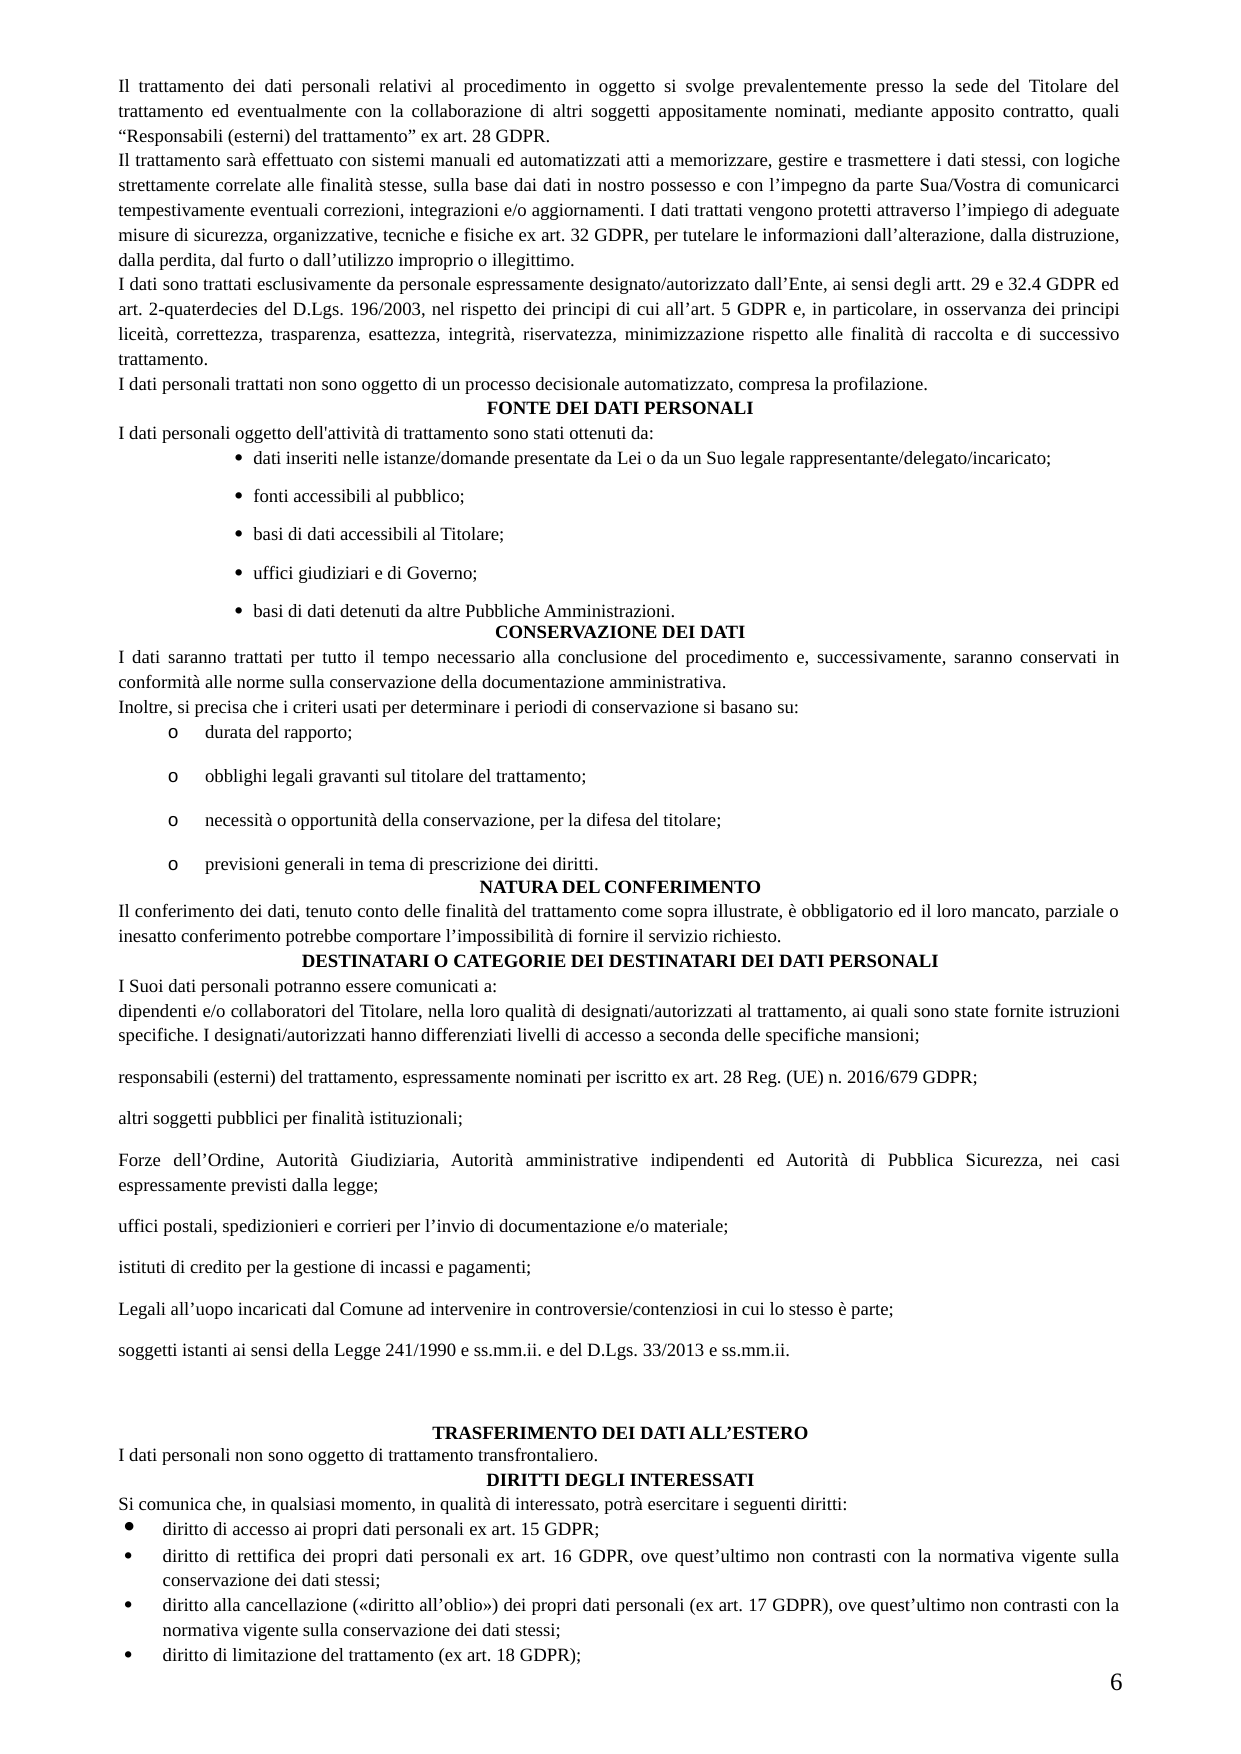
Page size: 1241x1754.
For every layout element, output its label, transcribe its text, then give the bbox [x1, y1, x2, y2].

text Si comunica che, in qualsiasi momento, in qualità di interessato, potrà esercitare i seguenti diritti: [118, 1493, 1122, 1515]
list durata del rapporto; [167, 721, 1122, 744]
list diritto di limitazione del trattamento (ex art. 18 GDPR); [125, 1644, 1122, 1665]
text DESTINATARI O CATEGORIE DEI DESTINATARI DEI DATI PERSONALI [118, 950, 1122, 971]
list fonti accessibili al pubblico; [235, 485, 1122, 507]
list dipendenti e/o collaboratori del Titolare, nella loro qualità di designati/autorizzati al trattamento, ai quali sono state fornite istruzioni specifiche. I designati/autorizzati hanno differenziati livelli di accesso a seconda delle specifiche mansioni; [118, 999, 1122, 1046]
text Il conferimento dei dati, tenuto conto delle finalità del trattamento come sopra illustrate, è obbligatorio ed il loro mancato, parziale o inesatto conferimento potrebbe comportare l’impossibilità di fornire il servizio richiesto. [118, 900, 1122, 947]
list obblighi legali gravanti sul titolare del trattamento; [167, 764, 1122, 788]
list responsabili (esterni) del trattamento, espressamente nominati per iscritto ex art. 28 Reg. (UE) n. 2016/679 GDPR; [118, 1066, 1122, 1087]
text I dati personali non sono oggetto di trattamento transfrontaliero. [118, 1444, 1122, 1465]
list uffici giudiziari e di Governo; [235, 562, 1122, 583]
list dati inseriti nelle istanze/domande presentate da Lei o da un Suo legale rappresentante/delegato/incaricato; [235, 447, 1122, 468]
text I dati personali trattati non sono oggetto di un processo decisionale automatizzato, compresa la profilazione. [118, 372, 1122, 394]
text DIRITTI DEGLI INTERESSATI [118, 1468, 1122, 1490]
list altri soggetti pubblici per finalità istituzionali; [118, 1107, 1122, 1129]
text Il trattamento dei dati personali relativi al procedimento in oggetto si svolge prevalentemente presso la sede del Titolare del trattamento ed eventualmente con la collaborazione di altri soggetti appositamente nominati, mediante apposito contratto, quali “Responsabili (esterni) del trattamento” ex art. 28 GDPR. [118, 75, 1122, 146]
text CONSERVAZIONE DEI DATI [118, 621, 1122, 643]
list diritto di accesso ai propri dati personali ex art. 15 GDPR; [125, 1518, 1122, 1541]
list uffici postali, spedizionieri e corrieri per l’invio di documentazione e/o materiale; [118, 1215, 1122, 1236]
list Forze dell’Ordine, Autorità Giudiziaria, Autorità amministrative indipendenti ed Autorità di Pubblica Sicurezza, nei casi espressamente previsti dalla legge; [118, 1149, 1122, 1195]
text NATURA DEL CONFERIMENTO [118, 876, 1122, 897]
list necessità o opportunità della conservazione, per la difesa del titolare; [167, 808, 1122, 832]
text TRASFERIMENTO DEI DATI ALL’ESTERO [118, 1422, 1122, 1444]
text Inoltre, si precisa che i criteri usati per determinare i periodi di conservazione si basano su: [118, 696, 1122, 717]
list diritto alla cancellazione («diritto all’oblio») dei propri dati personali (ex art. 17 GDPR), ove quest’ultimo non contrasti con la normativa vigente sulla conservazione dei dati stessi; [125, 1594, 1122, 1640]
list istituti di credito per la gestione di incassi e pagamenti; [118, 1256, 1122, 1278]
list previsioni generali in tema di prescrizione dei diritti. [167, 852, 1122, 876]
list soggetti istanti ai sensi della Legge 241/1990 e ss.mm.ii. e del D.Lgs. 33/2013 e ss.mm.ii. [118, 1339, 1122, 1361]
list diritto di rettifica dei propri dati personali ex art. 16 GDPR, ove quest’ultimo non contrasti con la normativa vigente sulla conservazione dei dati stessi; [125, 1544, 1122, 1591]
list basi di dati detenuti da altre Pubbliche Amministrazioni. [235, 600, 1122, 621]
text I dati personali oggetto dell'attività di trattamento sono stati ottenuti da: [118, 422, 1122, 444]
list Legali all’uopo incaricati dal Comune ad intervenire in controversie/contenziosi in cui lo stesso è parte; [118, 1298, 1122, 1319]
text I dati sono trattati esclusivamente da personale espressamente designato/autorizzato dall’Ente, ai sensi degli artt. 29 e 32.4 GDPR ed art. 2-quaterdecies del D.Lgs. 196/2003, nel rispetto dei principi di cui all’art. 5 GDPR e, in particolare, in osservanza dei principi liceità, correttezza, trasparenza, esattezza, integrità, riservatezza, minimizzazione rispetto alle finalità di raccolta e di successivo trattamento. [118, 273, 1122, 369]
text FONTE DEI DATI PERSONALI [118, 397, 1122, 419]
list basi di dati accessibili al Titolare; [235, 523, 1122, 545]
text I dati saranno trattati per tutto il tempo necessario alla conclusione del procedimento e, successivamente, saranno conservati in conformità alle norme sulla conservazione della documentazione amministrativa. [118, 646, 1122, 692]
text Il trattamento sarà effettuato con sistemi manuali ed automatizzati atti a memorizzare, gestire e trasmettere i dati stessi, con logiche strettamente correlate alle finalità stesse, sulla base dai dati in nostro possesso e con l’impegno da parte Sua/Vostra di comunicarci tempestivamente eventuali correzioni, integrazioni e/o aggiornamenti. I dati trattati vengono protetti attraverso l’impiego di adeguate misure di sicurezza, organizzative, tecniche e fisiche ex art. 32 GDPR, per tutelare le informazioni dall’alterazione, dalla distruzione, dalla perdita, dal furto o dall’utilizzo improprio o illegittimo. [118, 149, 1122, 270]
text I Suoi dati personali potranno essere comunicati a: [118, 975, 1122, 996]
